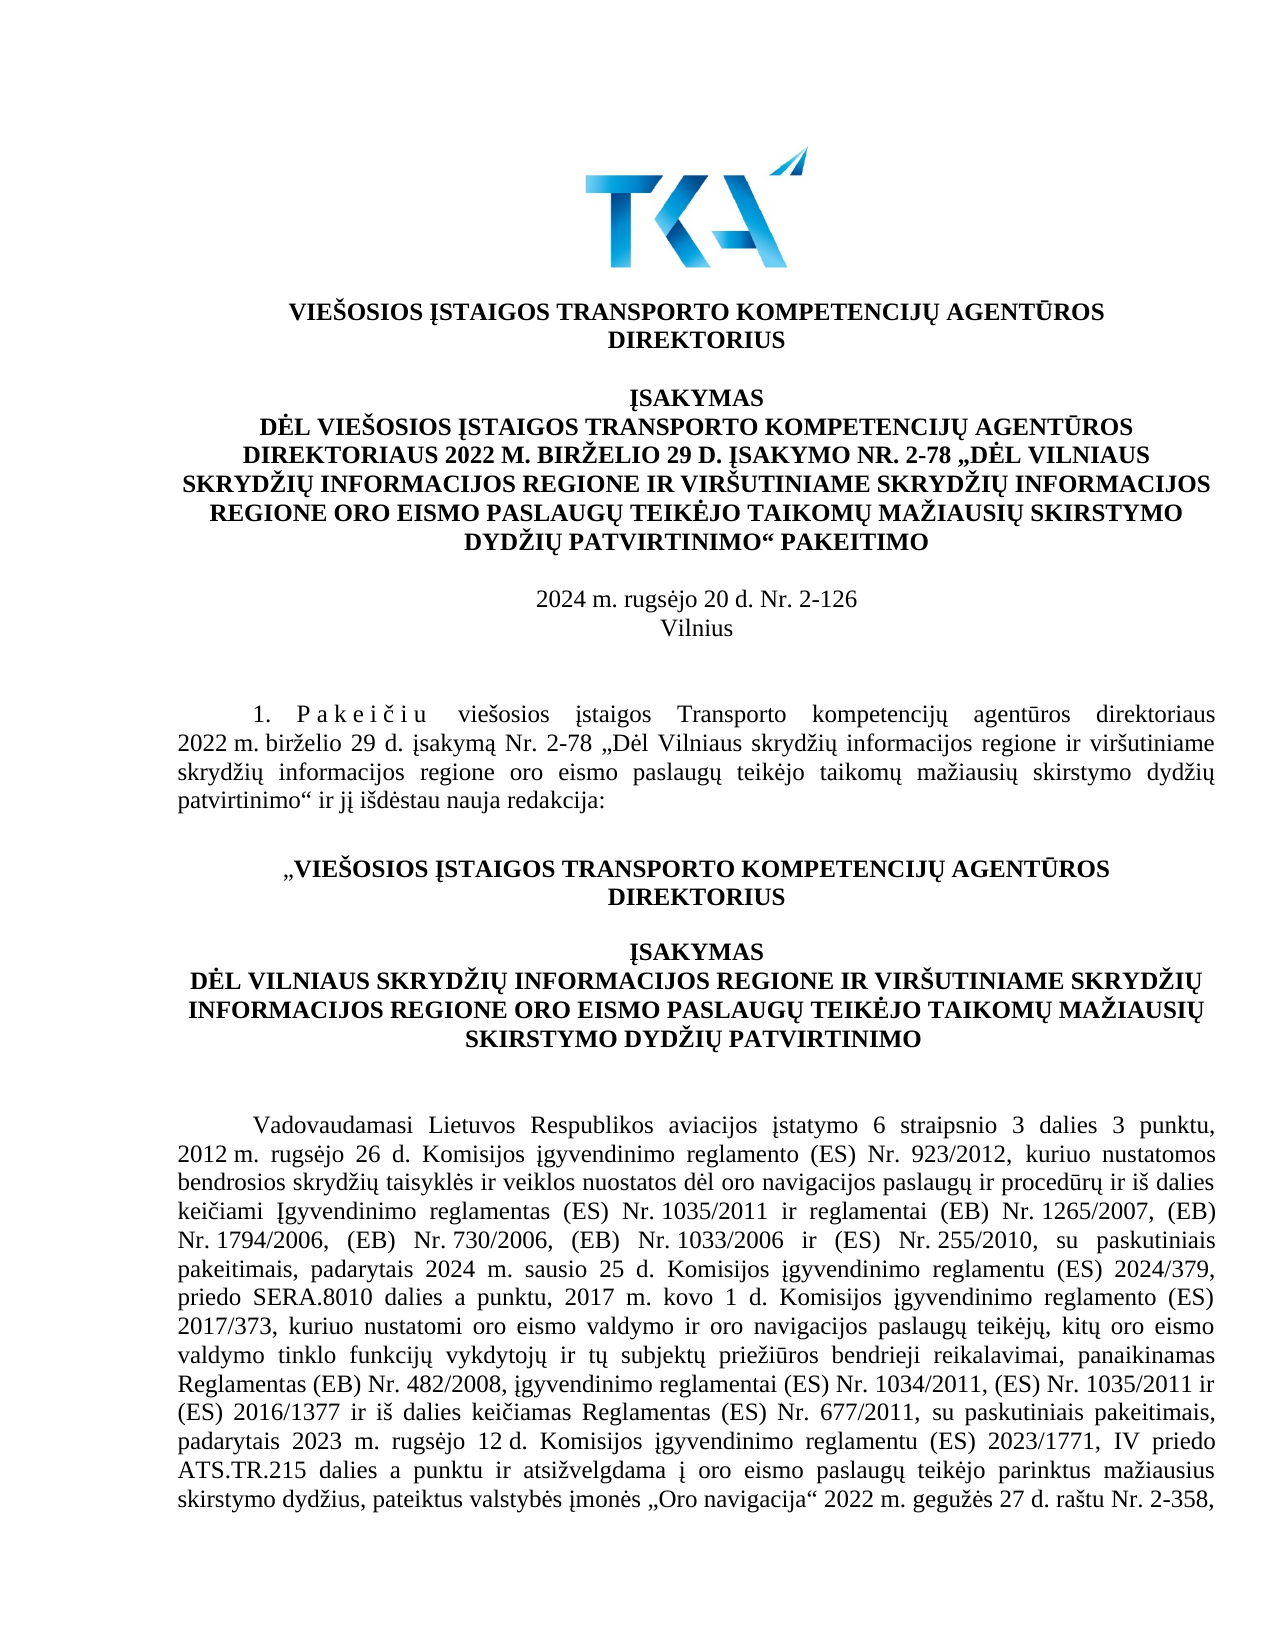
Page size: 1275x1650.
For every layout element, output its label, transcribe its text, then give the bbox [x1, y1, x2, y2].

text DIREKTORIUS [177, 882, 1216, 911]
text ĮSAKYMAS [177, 937, 1216, 966]
text Vilnius [177, 613, 1216, 642]
text ĮSAKYMAS [177, 383, 1216, 412]
text „VIEŠOSIOS ĮSTAIGOS TRANSPORTO KOMPETENCIJŲ AGENTŪROS [177, 854, 1216, 882]
text VIEŠOSIOS ĮSTAIGOS TRANSPORTO KOMPETENCIJŲ AGENTŪROS [177, 297, 1216, 325]
text 2024 m. rugsėjo 20 d. Nr. 2-126 [177, 584, 1216, 613]
text DĖL VILNIAUS SKRYDŽIŲ INFORMACIJOS REGIONE IR VIRŠUTINIAME SKRYDŽIŲ INFORMACIJOS REGIONE ORO EISMO PASLAUGŲ TEIKĖJO TAIKOMŲ MAŽIAUSIŲ SKIRSTYMO DYDŽIŲ PATVIRTINIMO [177, 966, 1216, 1052]
text 1. Pakeičiu viešosios įstaigos Transporto kompetencijų agentūros direktoriaus 2022 m. birželio 29 d. įsakymą Nr. 2-78 „Dėl Vilniaus skrydžių informacijos regione ir viršutiniame skrydžių informacijos regione oro eismo paslaugų teikėjo taikomų mažiausių skirstymo dydžių patvirtinimo“ ir jį išdėstau nauja redakcija: [177, 699, 1216, 814]
text Direktorius [177, 325, 1216, 354]
text Vadovaudamasi Lietuvos Respublikos aviacijos įstatymo 6 straipsnio 3 dalies 3 punktu, 2012 m. rugsėjo 26 d. Komisijos įgyvendinimo reglamento (ES) Nr. 923/2012, kuriuo nustatomos bendrosios skrydžių taisyklės ir veiklos nuostatos dėl oro navigacijos paslaugų ir procedūrų ir iš dalies keičiami Įgyvendinimo reglamentas (ES) Nr. 1035/2011 ir reglamentai (EB) Nr. 1265/2007, (EB) Nr. 1794/2006, (EB) Nr. 730/2006, (EB) Nr. 1033/2006 ir (ES) Nr. 255/2010, su paskutiniais pakeitimais, padarytais 2024 m. sausio 25 d. Komisijos įgyvendinimo reglamentu (ES) 2024/379, priedo SERA.8010 dalies a punktu, 2017 m. kovo 1 d. Komisijos įgyvendinimo reglamento (ES) 2017/373, kuriuo nustatomi oro eismo valdymo ir oro navigacijos paslaugų teikėjų, kitų oro eismo valdymo tinklo funkcijų vykdytojų ir tų subjektų priežiūros bendrieji reikalavimai, panaikinamas Reglamentas (EB) Nr. 482/2008, įgyvendinimo reglamentai (ES) Nr. 1034/2011, (ES) Nr. 1035/2011 ir (ES) 2016/1377 ir iš dalies keičiamas Reglamentas (ES) Nr. 677/2011, su paskutiniais pakeitimais, padarytais 2023 m. rugsėjo 12 d. Komisijos įgyvendinimo reglamentu (ES) 2023/1771, IV priedo ATS.TR.215 dalies a punktu ir atsižvelgdama į oro eismo paslaugų teikėjo parinktus mažiausius skirstymo dydžius, pateiktus valstybės įmonės „Oro navigacija“ 2022 m. gegužės 27 d. raštu Nr. 2-358, [177, 1110, 1216, 1512]
text DĖL VIEŠOSIOS ĮSTAIGOS TRANSPORTO KOMPETENCIJŲ AGENTŪROS DIREKTORIAUS 2022 M. BIRŽELIO 29 D. ĮSAKYMO NR. 2-78 „DĖL VILNIAUS SKRYDŽIŲ INFORMACIJOS REGIONE IR VIRŠUTINIAME SKRYDŽIŲ INFORMACIJOS REGIONE ORO EISMO PASLAUGŲ TEIKĖJO TAIKOMŲ MAŽIAUSIŲ SKIRSTYMO DYDŽIŲ PATVIRTINIMO“ PAKEITIMO [177, 412, 1216, 555]
